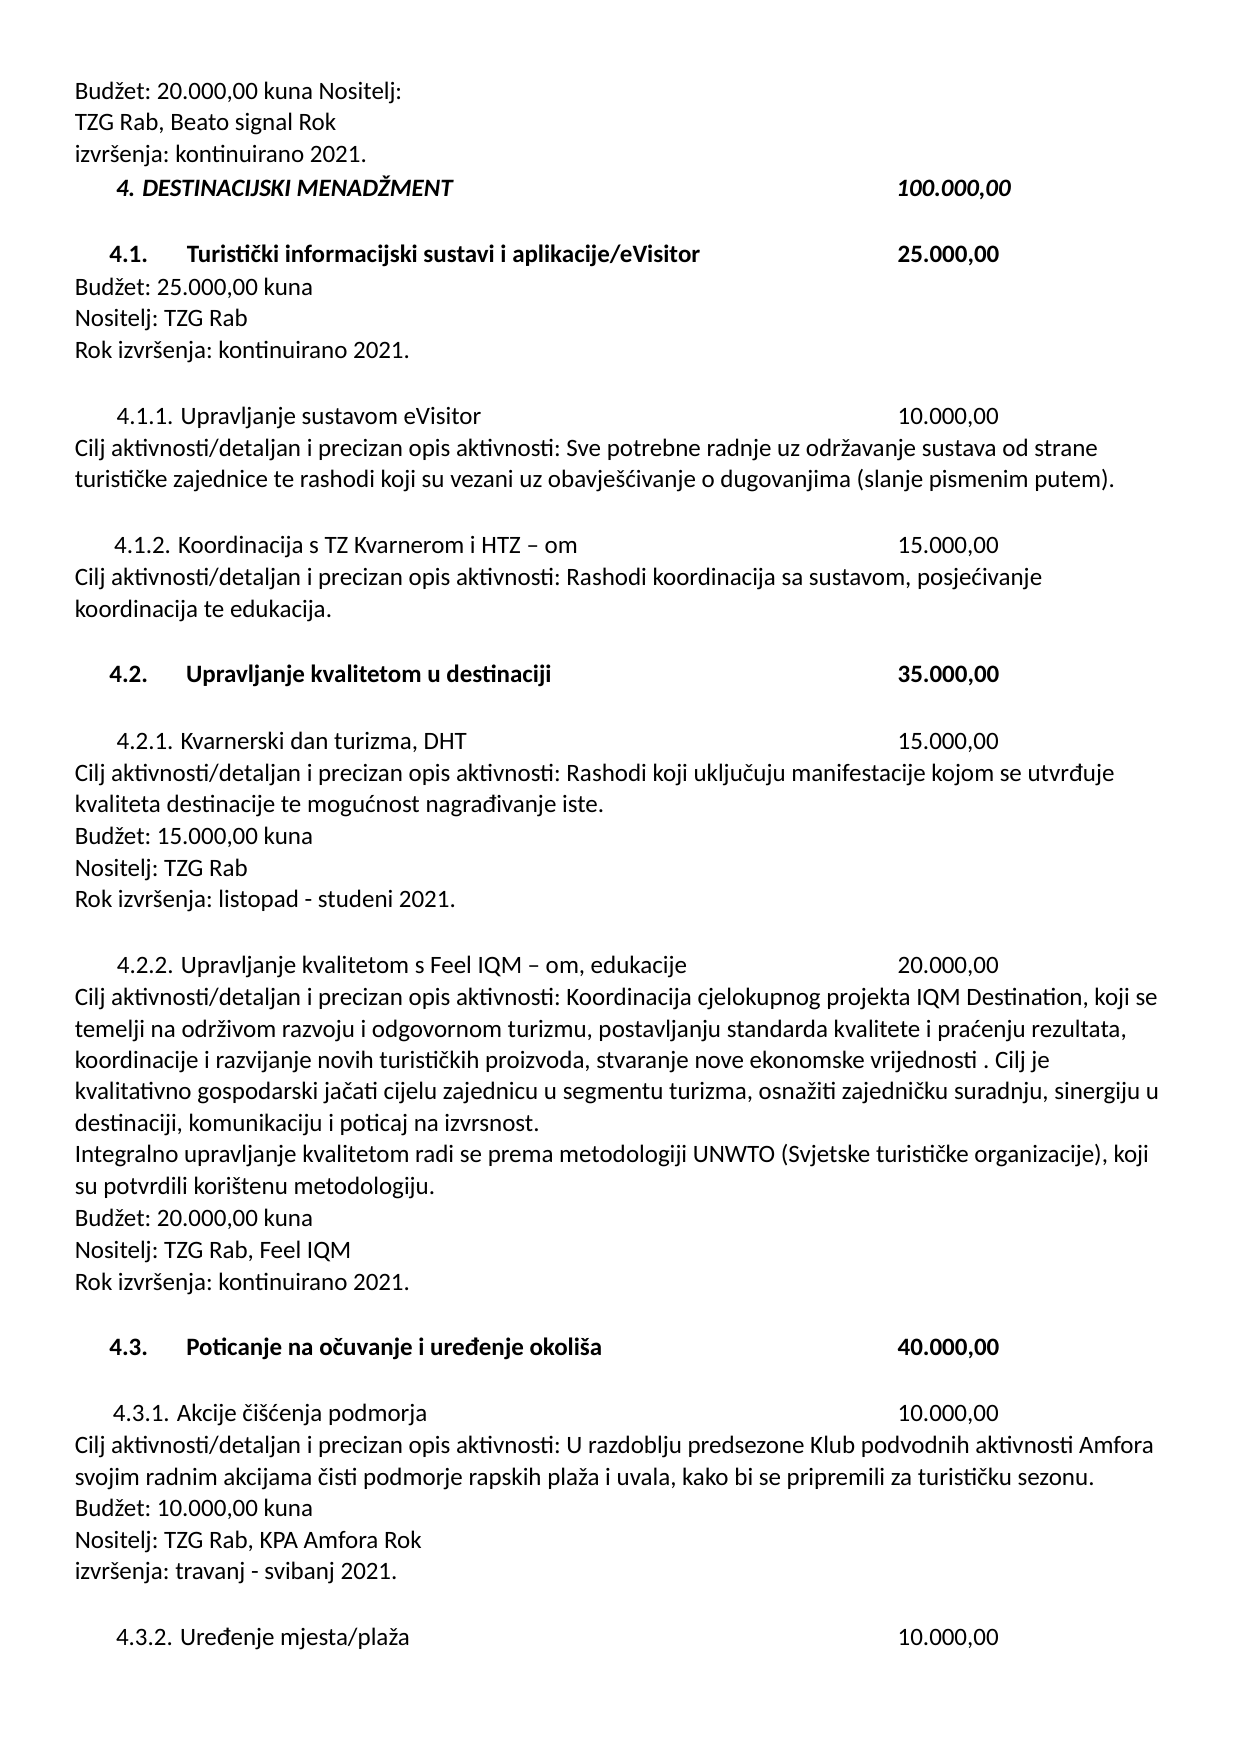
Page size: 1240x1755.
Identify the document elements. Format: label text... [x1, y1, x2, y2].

text Nositelj: TZG Rab, KPA Amfora Rok izvršenja: travanj - svibanj 2021. [74, 1524, 444, 1586]
text Cilj aktivnosti/detaljan i precizan opis aktivnosti: Rashodi koordinacija sa sustavom, posjećivanje koordinacija te edukacija. [74, 561, 1164, 623]
subtitle 4. DESTINACIJSKI MENADŽMENT 100.000,00 [42, 172, 1165, 202]
text 4.1.2. Koordinacija s TZ Kvarnerom i HTZ – om 15.000,00 [42, 529, 1165, 560]
text Cilj aktivnosti/detaljan i precizan opis aktivnosti: Koordinacija cjelokupnog projekta IQM Destination, koji se temelji na održivom razvoju i odgovornom turizmu, postavljanju standarda kvalitete i praćenju rezultata, koordinacije i razvijanje novih turističkih proizvoda, stvaranje nove ekonomske vrijednosti . Cilj je kvalitativno gospodarski jačati cijelu zajednicu u segmentu turizma, osnažiti zajedničku suradnju, sinergiju u destinaciji, komunikaciju i poticaj na izvrsnost. [74, 981, 1164, 1137]
subtitle 4.3. Poticanje na očuvanje i uređenje okoliša 40.000,00 [42, 1331, 1165, 1362]
text Integralno upravljanje kvalitetom radi se prema metodologiji UNWTO (Svjetske turističke organizacije), koji su potvrdili korištenu metodologiju. [74, 1139, 1164, 1201]
text Nositelj: TZG Rab [74, 302, 1164, 333]
text 4.3.1. Akcije čišćenja podmorja 10.000,00 [42, 1398, 1165, 1428]
text Cilj aktivnosti/detaljan i precizan opis aktivnosti: U razdoblju predsezone Klub podvodnih aktivnosti Amfora svojim radnim akcijama čisti podmorje rapskih plaža i uvala, kako bi se pripremili za turističku sezonu. Budžet: 10.000,00 kuna [74, 1429, 1164, 1523]
text Cilj aktivnosti/detaljan i precizan opis aktivnosti: Rashodi koji uključuju manifestacije kojom se utvrđuje kvaliteta destinacije te mogućnost nagrađivanje iste. [74, 757, 1164, 818]
text Budžet: 15.000,00 kuna [74, 820, 1164, 850]
text Cilj aktivnosti/detaljan i precizan opis aktivnosti: Sve potrebne radnje uz održavanje sustava od strane turističke zajednice te rashodi koji su vezani uz obavješćivanje o dugovanjima (slanje pismenim putem). [74, 432, 1164, 494]
text Budžet: 25.000,00 kuna [74, 271, 1164, 301]
text Budžet: 20.000,00 kuna [74, 1202, 1164, 1232]
text 4.2.1. Kvarnerski dan turizma, DHT 15.000,00 [42, 725, 1165, 755]
subtitle 4.1. Turistički informacijski sustavi i aplikacije/eVisitor 25.000,00 [42, 238, 1165, 269]
text Rok izvršenja: kontinuirano 2021. [74, 334, 1164, 365]
text 4.3.2. Uređenje mjesta/plaža 10.000,00 [42, 1621, 1165, 1652]
text Rok izvršenja: kontinuirano 2021. [74, 1266, 1164, 1296]
text Nositelj: TZG Rab [74, 852, 1164, 882]
text 4.2.2. Upravljanje kvalitetom s Feel IQM – om, edukacije 20.000,00 [42, 949, 1165, 980]
text Rok izvršenja: listopad - studeni 2021. [74, 884, 1164, 914]
text Budžet: 20.000,00 kuna Nositelj: TZG Rab, Beato signal Rok izvršenja: kontinuirano 2021. [74, 75, 414, 168]
text Nositelj: TZG Rab, Feel IQM [74, 1234, 1164, 1264]
text 4.1.1. Upravljanje sustavom eVisitor 10.000,00 [42, 400, 1165, 431]
subtitle 4.2. Upravljanje kvalitetom u destinaciji 35.000,00 [42, 659, 1165, 689]
